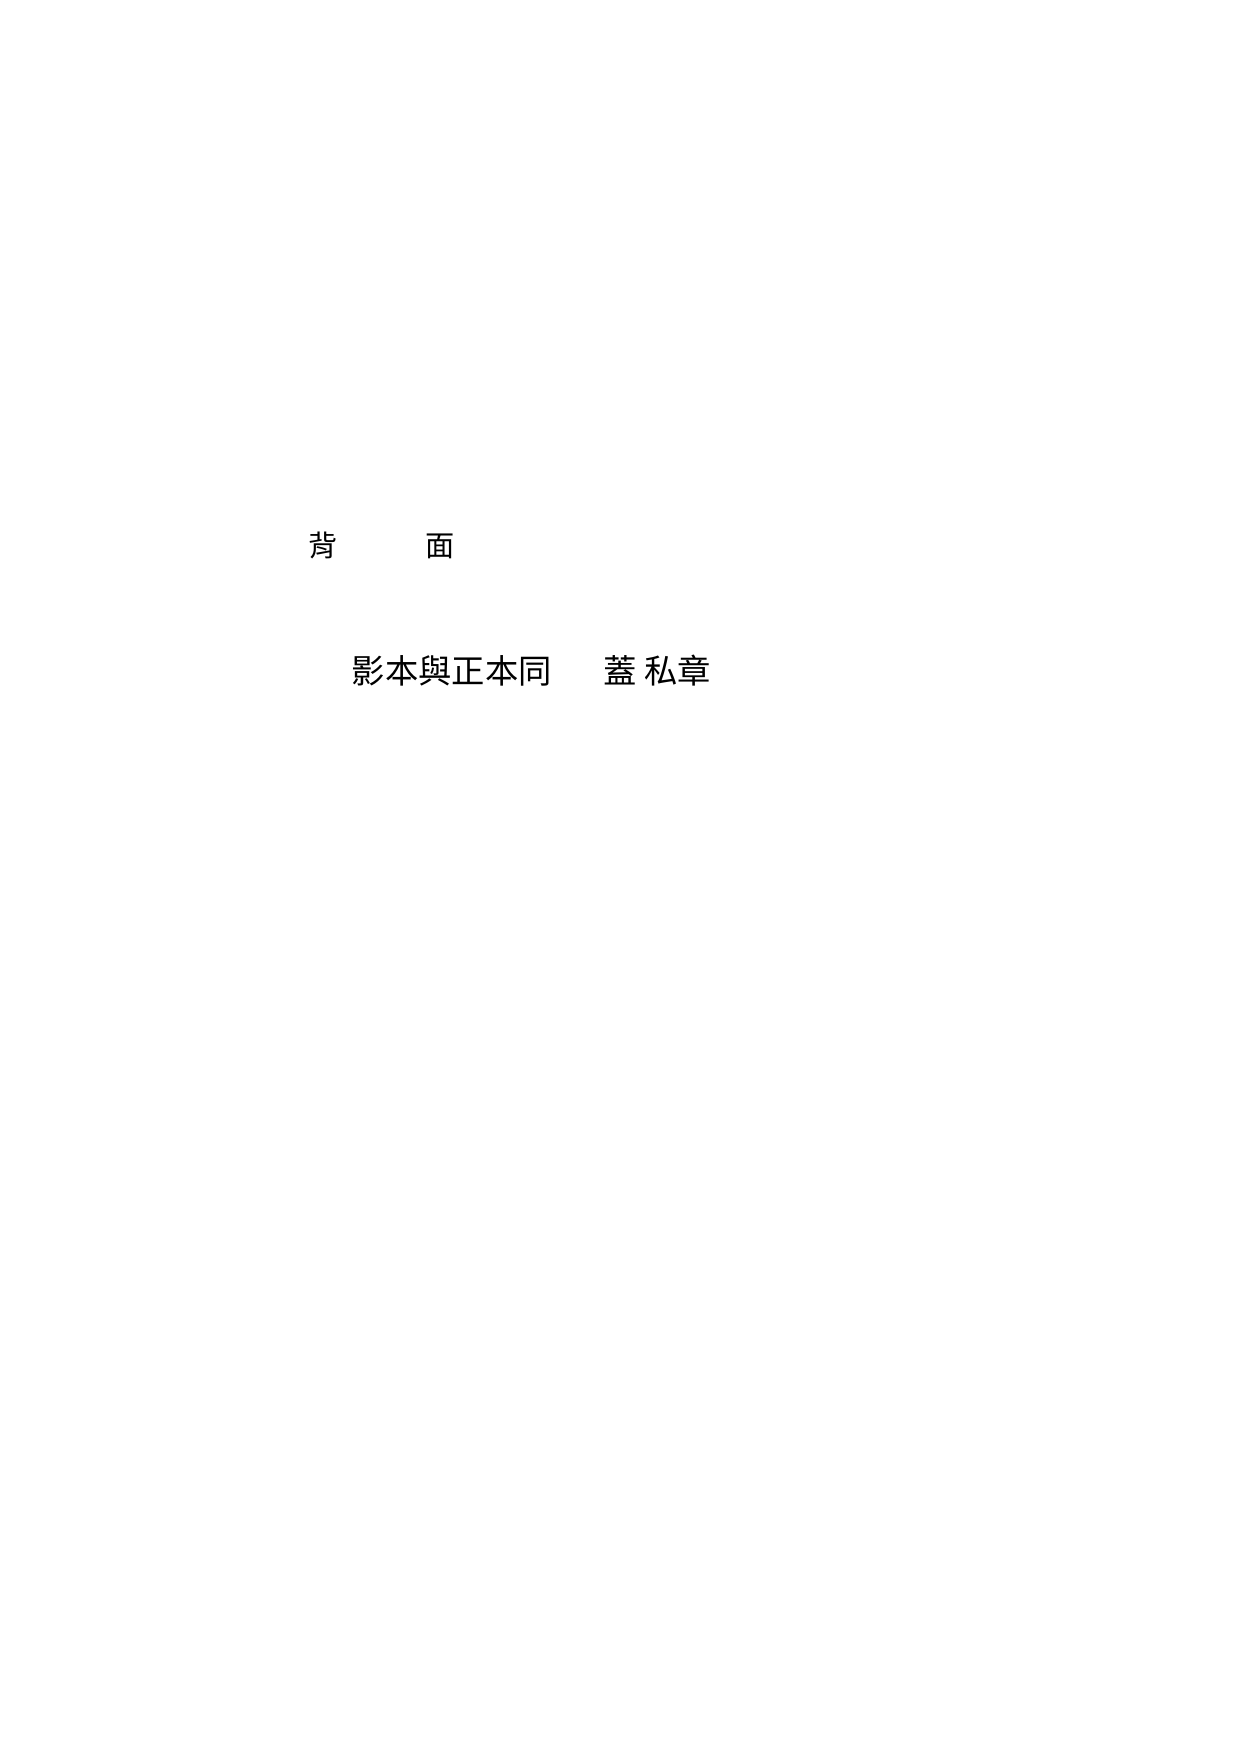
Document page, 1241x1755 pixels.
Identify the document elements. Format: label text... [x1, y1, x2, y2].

text 影本與正本同 蓋 私章 [118, 627, 1122, 689]
text 背 面 [118, 502, 1122, 564]
